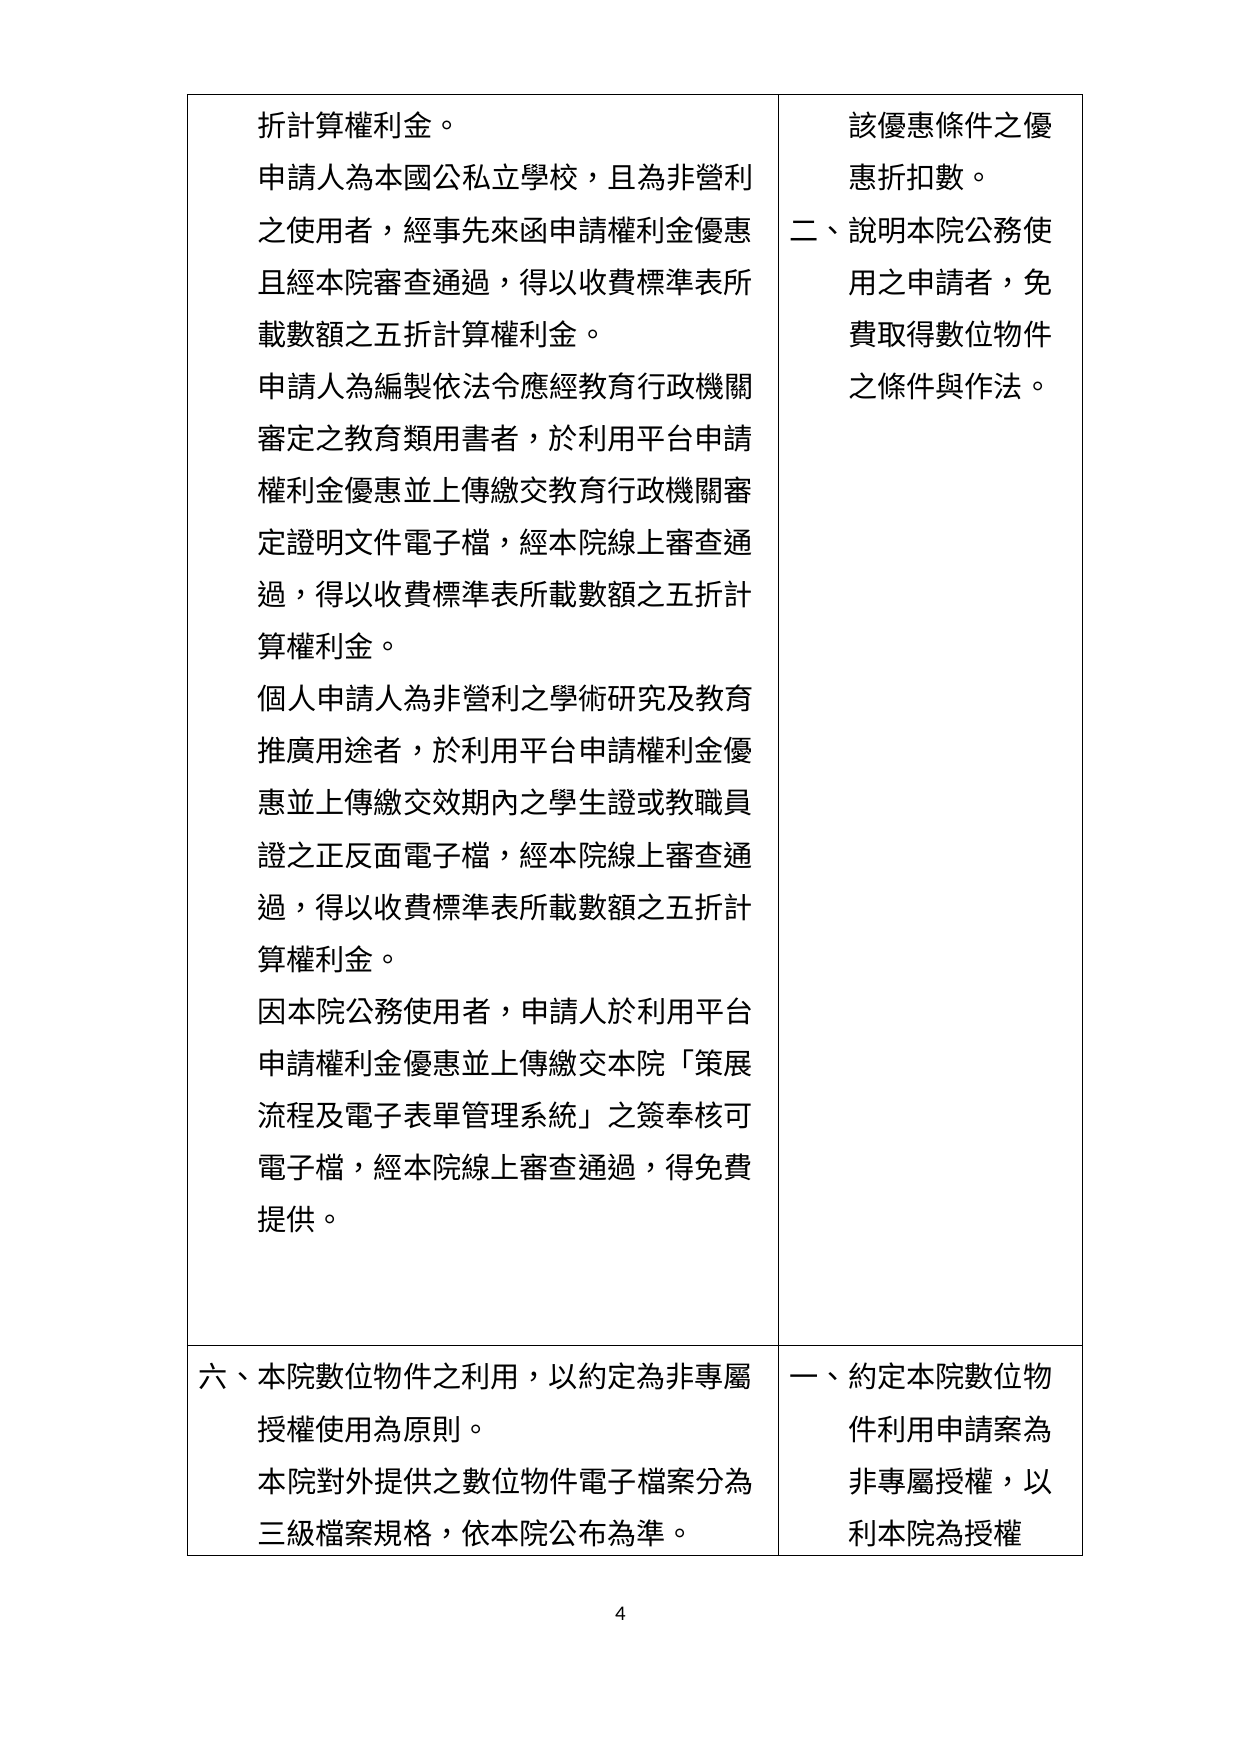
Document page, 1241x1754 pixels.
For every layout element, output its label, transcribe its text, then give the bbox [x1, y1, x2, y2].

table_cell 折計算權利金。 申請人為本國公私立學校，且為非營利之使用者，經事先來函申請權利金優惠且經本院審查通過，得以收費標準表所載數額之五折計算權利金。 申請人為編製依法令應經教育行政機關審定之教育類用書者，於利用平台申請權利金優惠並上傳繳交教育行政機關審定證明文件電子檔，經本院線上審查通過，得以收費標準表所載數額之五折計算權利金。 個人申請人為非營利之學術研究及教育推廣用途者，於利用平台申請權利金優惠並上傳繳交效期內之學生證或教職員證之正反面電子檔，經本院線上審查通過，得以收費標準表所載數額之五折計算權利金。 因本院公務使用者，申請人於利用平台申請權利金優惠並上傳繳交本院「策展流程及電子表單管理系統」之簽奉核可電子檔，經本院線上審查通過，得免費提供。 [188, 95, 778, 1345]
table_cell 一、約定本院數位物件利用申請案為非專屬授權，以利本院為授權 [779, 1346, 1082, 1554]
table_cell 該優惠條件之優惠折扣數。 二、說明本院公務使用之申請者，免費取得數位物件之條件與作法。 [779, 95, 1082, 1345]
table_cell 六、本院數位物件之利用，以約定為非專屬授權使用為原則。 本院對外提供之數位物件電子檔案分為三級檔案規格，依本院公布為準。 [188, 1346, 778, 1554]
